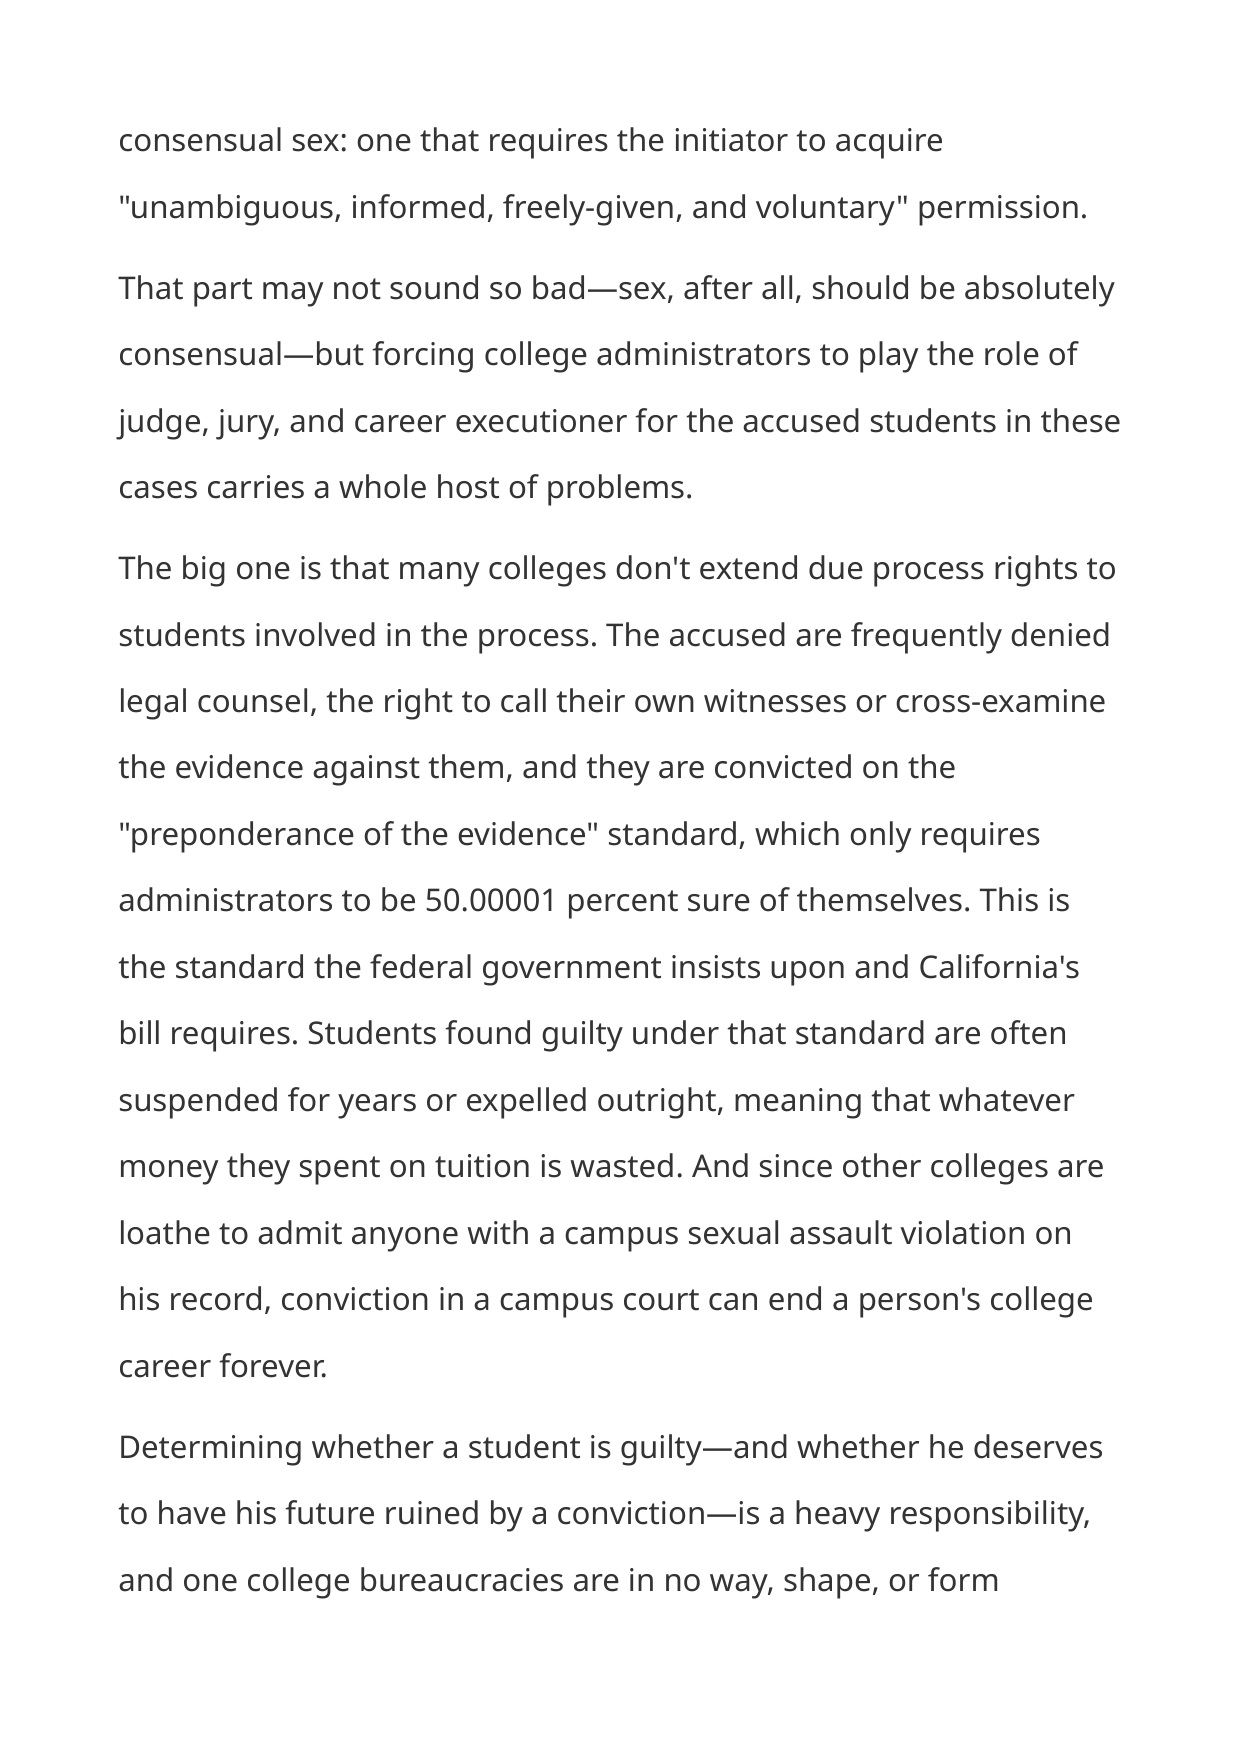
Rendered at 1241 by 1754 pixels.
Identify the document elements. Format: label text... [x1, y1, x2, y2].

text Determining whether a student is guilty—and whether he deserves to have his future ruined by a conviction—is a heavy responsibility, and one college bureaucracies are in no way, shape, or form [118, 1424, 1122, 1600]
text The big one is that many colleges don't extend due process rights to students involved in the process. The accused are frequently denied legal counsel, the right to call their own witnesses or cross-examine the evidence against them, and they are convicted on the "preponderance of the evidence" standard, which only requires administrators to be 50.00001 percent sure of themselves. This is the standard the federal government insists upon and California's bill requires. Students found guilty under that standard are often suspended for years or expelled outright, meaning that whatever money they spent on tuition is wasted. And since other colleges are loathe to admit anyone with a campus sexual assault violation on his record, conviction in a campus court can end a person's college career forever. [118, 546, 1122, 1386]
text consensual sex: one that requires the initiator to acquire "unambiguous, informed, freely-given, and voluntary" permission. [118, 118, 1122, 227]
text That part may not sound so bad—sex, after all, should be absolutely consensual—but forcing college administrators to play the role of judge, jury, and career executioner for the accused students in these cases carries a whole host of problems. [118, 266, 1122, 508]
